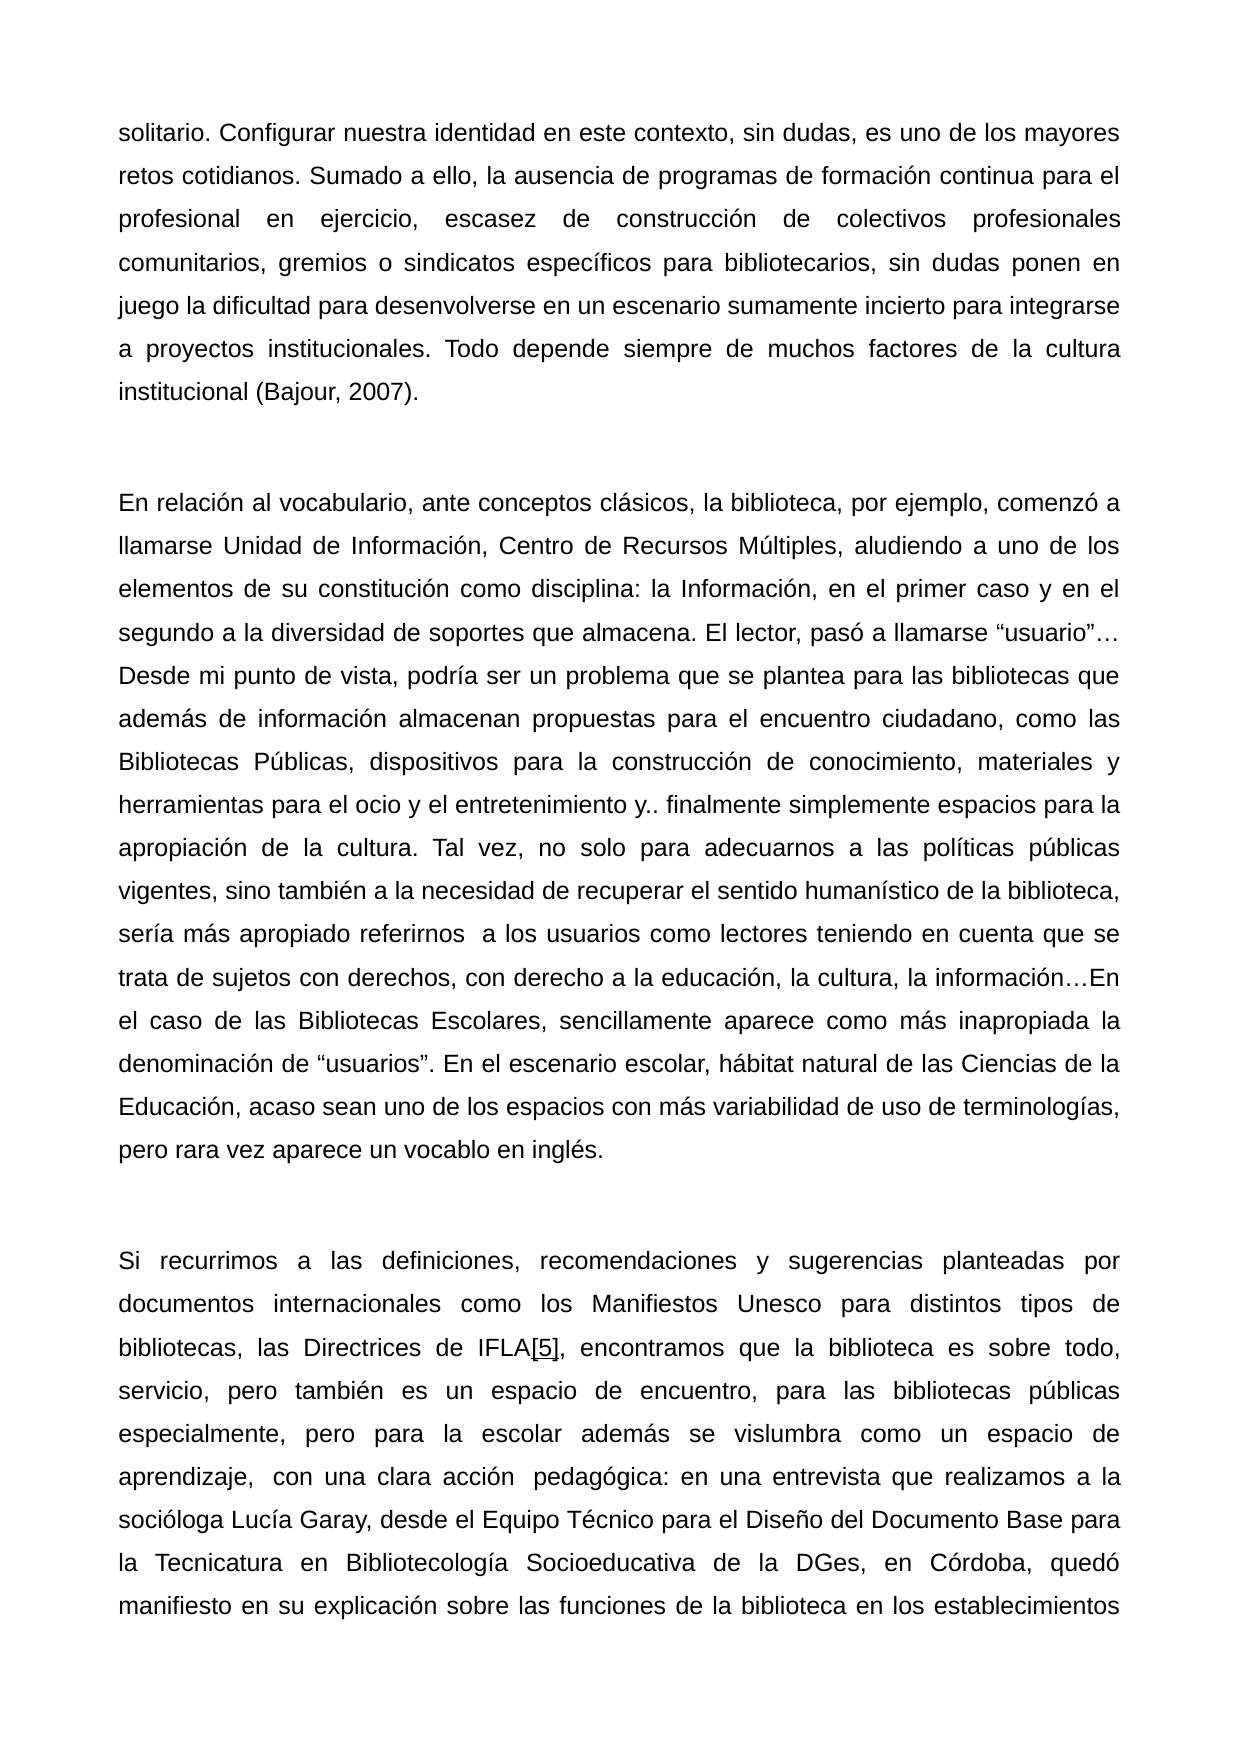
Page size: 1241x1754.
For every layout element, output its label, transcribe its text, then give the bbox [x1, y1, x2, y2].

text Si recurrimos a las definiciones, recomendaciones y sugerencias planteadas por documentos internacionales como los Manifiestos Unesco para distintos tipos de bibliotecas, las Directrices de IFLA[5], encontramos que la biblioteca es sobre todo, servicio, pero también es un espacio de encuentro, para las bibliotecas públicas especialmente, pero para la escolar además se vislumbra como un espacio de aprendizaje, con una clara acción pedagógica: en una entrevista que realizamos a la socióloga Lucía Garay, desde el Equipo Técnico para el Diseño del Documento Base para la Tecnicatura en Bibliotecología Socioeducativa de la DGes, en Córdoba, quedó manifiesto en su explicación sobre las funciones de la biblioteca en los establecimientos [118, 1246, 1122, 1620]
text En relación al vocabulario, ante conceptos clásicos, la biblioteca, por ejemplo, comenzó a llamarse Unidad de Información, Centro de Recursos Múltiples, aludiendo a uno de los elementos de su constitución como disciplina: la Información, en el primer caso y en el segundo a la diversidad de soportes que almacena. El lector, pasó a llamarse “usuario”… Desde mi punto de vista, podría ser un problema que se plantea para las bibliotecas que además de información almacenan propuestas para el encuentro ciudadano, como las Bibliotecas Públicas, dispositivos para la construcción de conocimiento, materiales y herramientas para el ocio y el entretenimiento y.. finalmente simplemente espacios para la apropiación de la cultura. Tal vez, no solo para adecuarnos a las políticas públicas vigentes, sino también a la necesidad de recuperar el sentido humanístico de la biblioteca, sería más apropiado referirnos a los usuarios como lectores teniendo en cuenta que se trata de sujetos con derechos, con derecho a la educación, la cultura, la información…En el caso de las Bibliotecas Escolares, sencillamente aparece como más inapropiada la denominación de “usuarios”. En el escenario escolar, hábitat natural de las Ciencias de la Educación, acaso sean uno de los espacios con más variabilidad de uso de terminologías, pero rara vez aparece un vocablo en inglés. [118, 488, 1122, 1164]
text solitario. Configurar nuestra identidad en este contexto, sin dudas, es uno de los mayores retos cotidianos. Sumado a ello, la ausencia de programas de formación continua para el profesional en ejercicio, escasez de construcción de colectivos profesionales comunitarios, gremios o sindicatos específicos para bibliotecarios, sin dudas ponen en juego la dificultad para desenvolverse en un escenario sumamente incierto para integrarse a proyectos institucionales. Todo depende siempre de muchos factores de la cultura institucional (Bajour, 2007). [118, 118, 1122, 406]
